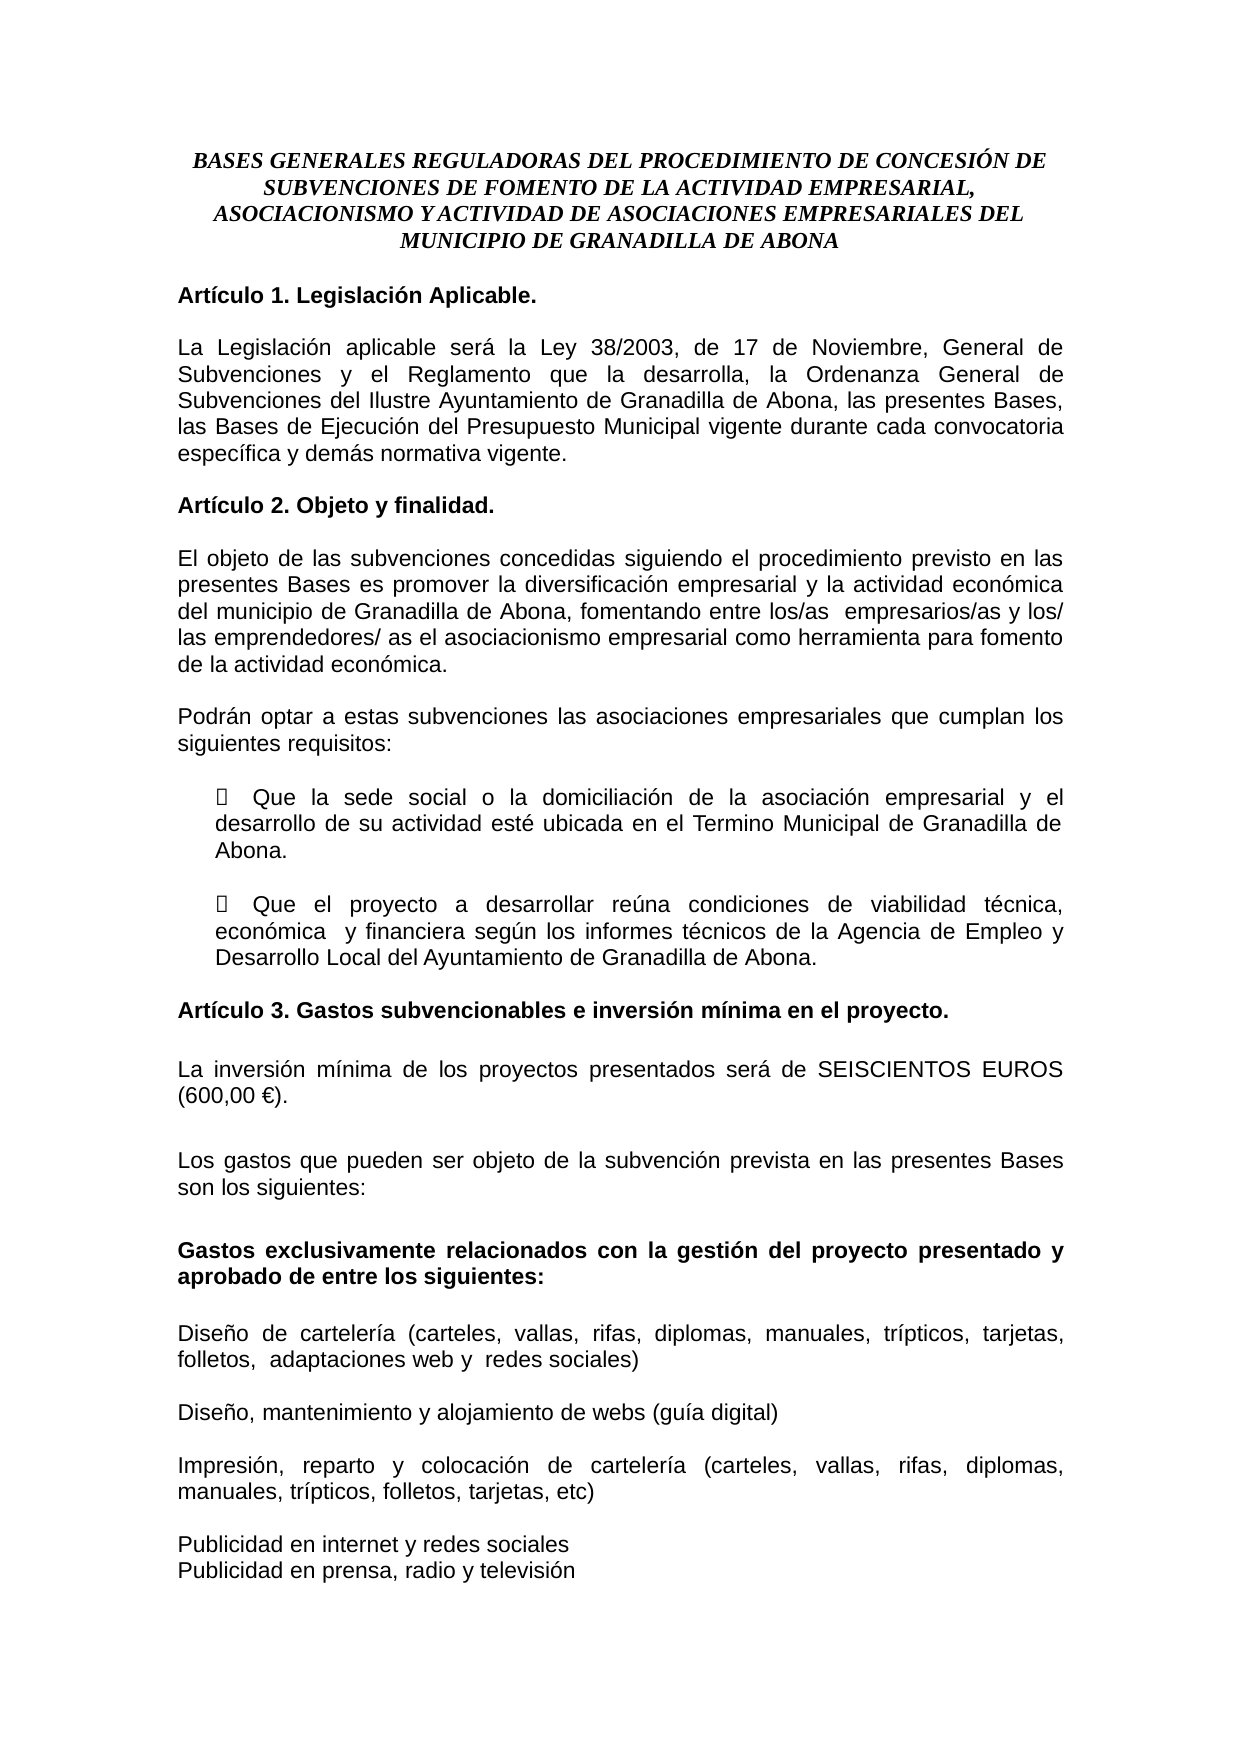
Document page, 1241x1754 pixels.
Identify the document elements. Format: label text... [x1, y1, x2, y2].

text Subvenciones del Ilustre Ayuntamiento de Granadilla de Abona, las presentes Bases, [177, 388, 1088, 414]
text Que el proyecto a desarrollar reúna condiciones de viabilidad técnica, [252, 892, 1087, 918]
text Abona. [215, 838, 1087, 863]
text económica y financiera según los informes técnicos de la Agencia de Empleo y [215, 919, 1087, 944]
text Artículo 1. Legislación Aplicable. [177, 283, 561, 308]
text Subvenciones y el Reglamento que la desarrolla, la Ordenanza General de [177, 362, 1088, 387]
text Gastos exclusivamente relacionados con la gestión del proyecto presentado y [177, 1238, 1087, 1263]
text Los gastos que pueden ser objeto de la subvención prevista en las presentes Bases [177, 1148, 1088, 1174]
text Artículo 2. Objeto y finalidad. [177, 493, 519, 519]
text  [215, 783, 250, 811]
text presentes Bases es promover la diversificación empresarial y la actividad económica [177, 572, 1087, 598]
text desarrollo de su actividad esté ubicada en el Termino Municipal de Granadilla de [215, 811, 1087, 837]
text manuales, trípticos, folletos, tarjetas, etc) [177, 1479, 1087, 1505]
text folletos, adaptaciones web y redes sociales) [177, 1347, 1087, 1373]
text La inversión mínima de los proyectos presentados será de SEISCIENTOS EUROS [177, 1057, 1087, 1082]
text (600,00 €). [177, 1083, 1087, 1109]
text del municipio de Granadilla de Abona, fomentando entre los/as empresarios/as y los/ [177, 599, 1087, 624]
text SUBVENCIONES DE FOMENTO DE LA ACTIVIDAD EMPRESARIAL, [263, 175, 1071, 200]
text BASES GENERALES REGULADORAS DEL PROCEDIMIENTO DE CONCESIÓN DE [192, 148, 1071, 174]
text ASOCIACIONISMO Y ACTIVIDAD DE ASOCIACIONES EMPRESARIALES DEL [214, 201, 1071, 227]
text MUNICIPIO DE GRANADILLA DE ABONA [400, 228, 1071, 253]
text Impresión, reparto y colocación de cartelería (carteles, vallas, rifas, diplomas, [177, 1453, 1087, 1478]
text Que la sede social o la domiciliación de la asociación empresarial y el [252, 785, 1088, 811]
text las emprendedores/ as el asociacionismo empresarial como herramienta para fomento [177, 625, 1087, 651]
text Publicidad en prensa, radio y televisión [177, 1558, 599, 1584]
text Desarrollo Local del Ayuntamiento de Granadilla de Abona. [215, 945, 1087, 971]
text aprobado de entre los siguientes: [177, 1264, 1087, 1290]
text Artículo 3. Gastos subvencionables e inversión mínima en el proyecto. [177, 998, 972, 1023]
text específica y demás normativa vigente. [177, 441, 1088, 466]
text las Bases de Ejecución del Presupuesto Municipal vigente durante cada convocatoria [177, 414, 1088, 440]
text  [215, 890, 250, 918]
text Diseño, mantenimiento y alojamiento de webs (guía digital) [177, 1400, 802, 1426]
text La Legislación aplicable será la Ley 38/2003, de 17 de Noviembre, General de [177, 335, 1088, 361]
text Diseño de cartelería (carteles, vallas, rifas, diplomas, manuales, trípticos, tarjetas, [177, 1321, 1087, 1347]
text Podrán optar a estas subvenciones las asociaciones empresariales que cumplan los [177, 704, 1087, 730]
text siguientes requisitos: [177, 731, 1087, 756]
text de la actividad económica. [177, 652, 1087, 677]
text El objeto de las subvenciones concedidas siguiendo el procedimiento previsto en las [177, 546, 1087, 572]
text son los siguientes: [177, 1174, 1088, 1200]
text Publicidad en internet y redes sociales [177, 1532, 599, 1557]
